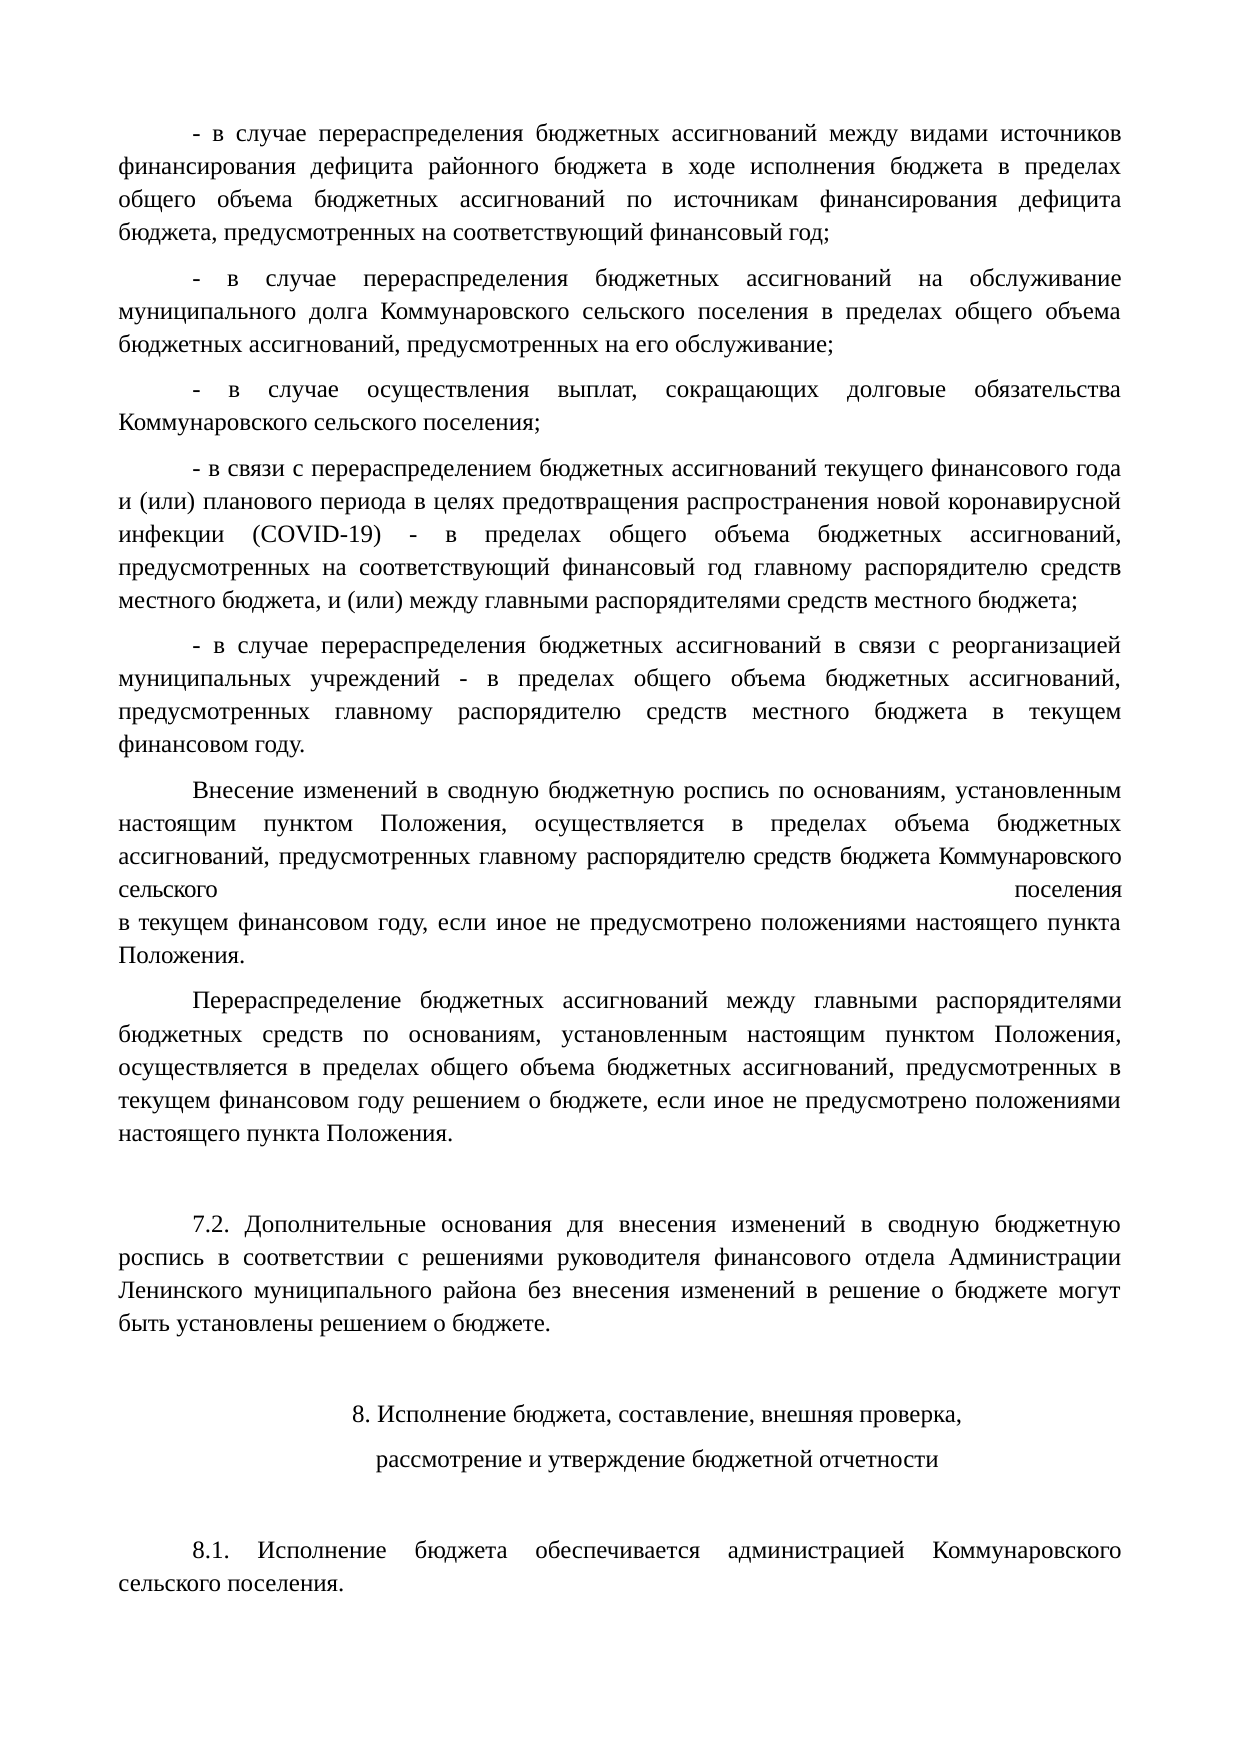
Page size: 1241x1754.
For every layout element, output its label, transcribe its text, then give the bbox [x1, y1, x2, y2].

text 8.1. Исполнение бюджета обеспечивается администрацией Коммунаровского сельского поселения. [118, 1535, 1122, 1597]
text - в случае осуществления выплат, сокращающих долговые обязательства Коммунаровского сельского поселения; [118, 374, 1122, 436]
text - в связи с перераспределением бюджетных ассигнований текущего финансового года и (или) планового периода в целях предотвращения распространения новой коронавирусной инфекции (COVID-19) - в пределах общего объема бюджетных ассигнований, предусмотренных на соответствующий финансовый год главному распорядителю средств местного бюджета, и (или) между главными распорядителями средств местного бюджета; [118, 453, 1122, 614]
text Перераспределение бюджетных ассигнований между главными распорядителями бюджетных средств по основаниям, установленным настоящим пунктом Положения, осуществляется в пределах общего объема бюджетных ассигнований, предусмотренных в текущем финансовом году решением о бюджете, если иное не предусмотрено положениями настоящего пункта Положения. [118, 986, 1122, 1146]
text 7.2. Дополнительные основания для внесения изменений в сводную бюджетную роспись в соответствии с решениями руководителя финансового отдела Администрации Ленинского муниципального района без внесения изменений в решение о бюджете могут быть установлены решением о бюджете. [118, 1209, 1122, 1337]
text - в случае перераспределения бюджетных ассигнований между видами источников финансирования дефицита районного бюджета в ходе исполнения бюджета в пределах общего объема бюджетных ассигнований по источникам финансирования дефицита бюджета, предусмотренных на соответствующий финансовый год; [118, 118, 1122, 246]
subtitle рассмотрение и утверждение бюджетной отчетности [118, 1444, 1122, 1473]
text - в случае перераспределения бюджетных ассигнований на обслуживание муниципального долга Коммунаровского сельского поселения в пределах общего объема бюджетных ассигнований, предусмотренных на его обслуживание; [118, 263, 1122, 357]
subtitle 8. Исполнение бюджета, составление, внешняя проверка, [118, 1399, 1122, 1428]
text Внесение изменений в сводную бюджетную роспись по основаниям, установленным настоящим пунктом Положения, осуществляется в пределах объема бюджетных ассигнований, предусмотренных главному распорядителю средств бюджета Коммунаровского сельского поселения в текущем финансовом году, если иное не предусмотрено положениями настоящего пункта Положения. [118, 775, 1122, 969]
text - в случае перераспределения бюджетных ассигнований в связи с реорганизацией муниципальных учреждений - в пределах общего объема бюджетных ассигнований, предусмотренных главному распорядителю средств местного бюджета в текущем финансовом году. [118, 630, 1122, 758]
